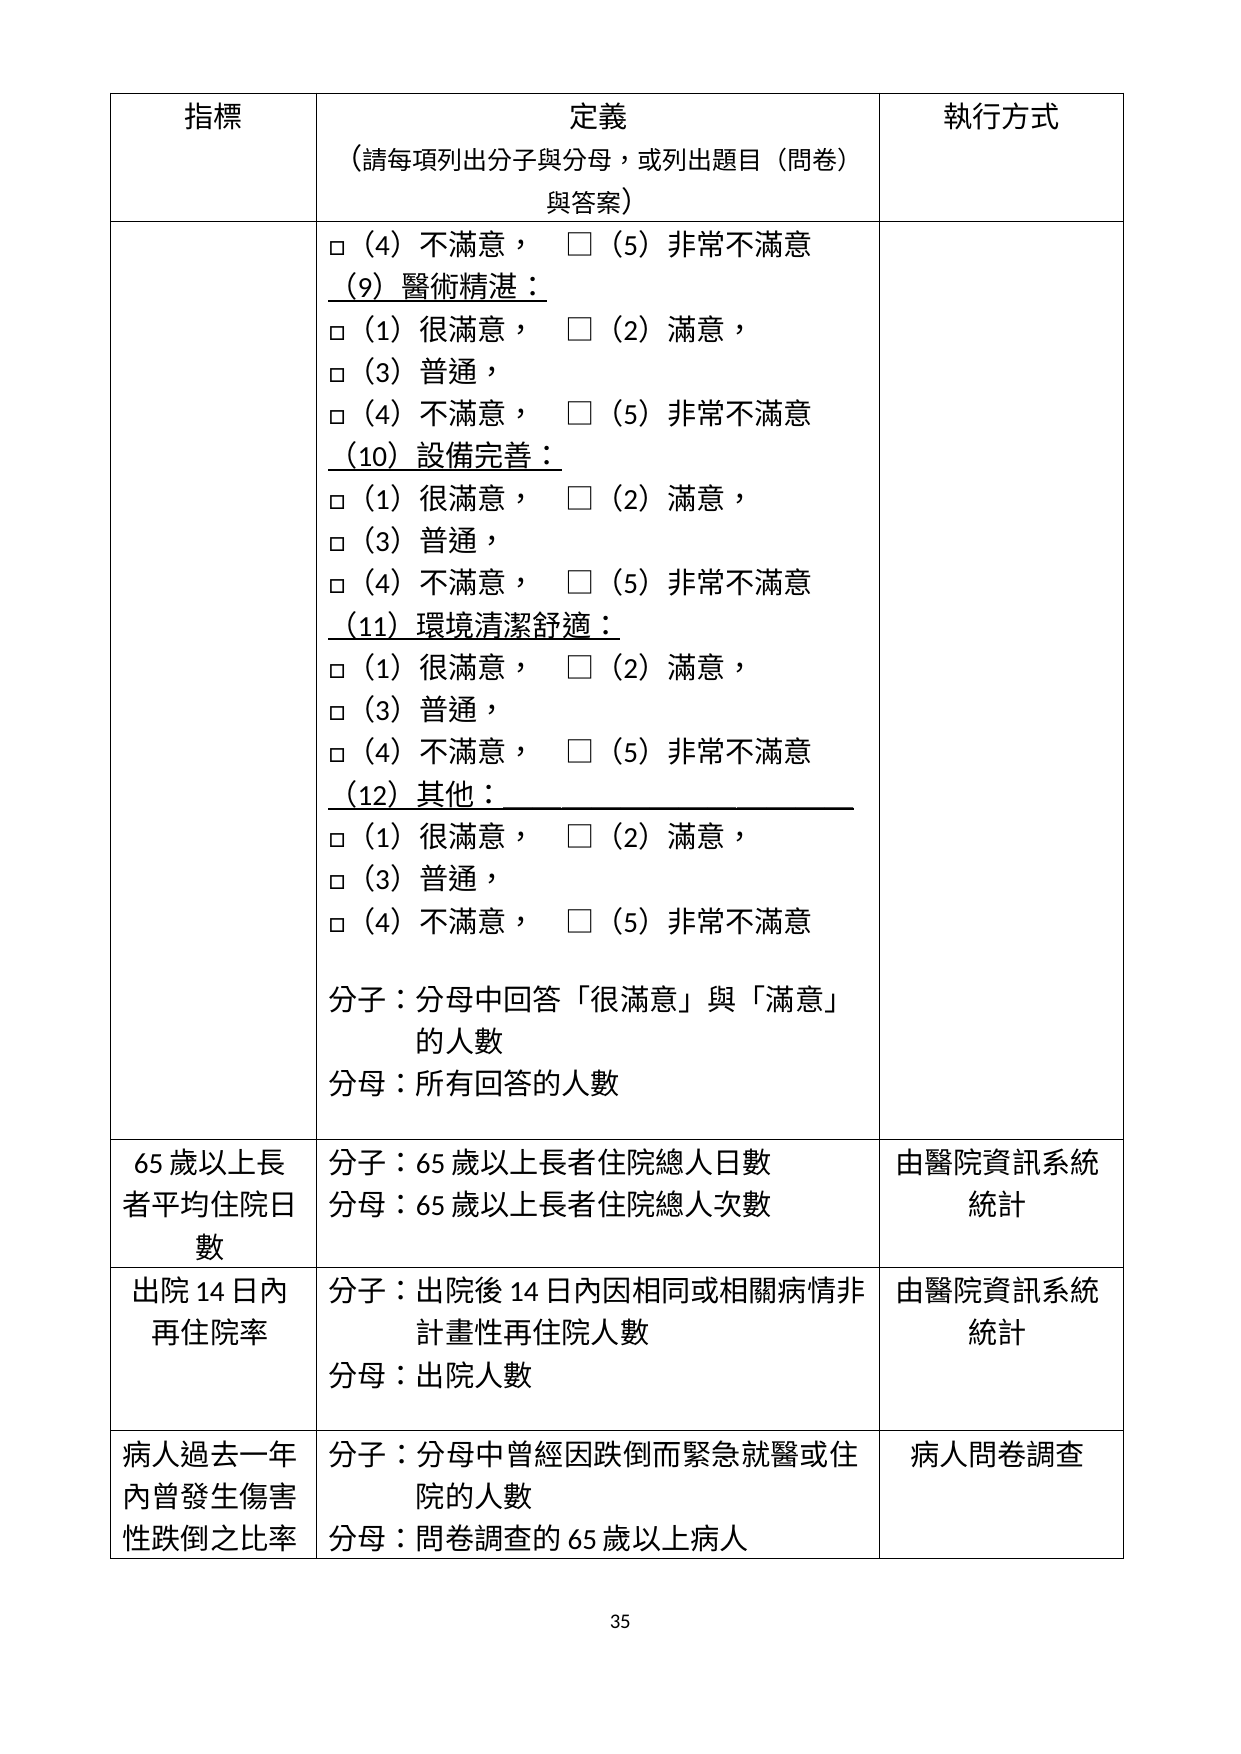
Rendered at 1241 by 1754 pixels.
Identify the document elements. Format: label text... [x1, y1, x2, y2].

table_cell 病人問卷調查 [880, 1431, 1123, 1558]
table_cell 出院14日內再住院率 [111, 1268, 316, 1430]
table_cell 分子：65歲以上長者住院總人日數 分母：65歲以上長者住院總人次數 [317, 1140, 879, 1267]
table_cell 由醫院資訊系統統計 [880, 1268, 1123, 1430]
table_cell 病人過去一年內曾發生傷害性跌倒之比率 [111, 1431, 316, 1558]
table_header 執行方式 [880, 94, 1123, 221]
table_header 指標 [111, 94, 316, 221]
table_cell 65歲以上長者平均住院日數 [111, 1140, 316, 1267]
table_cell 由醫院資訊系統統計 [880, 1140, 1123, 1267]
table_header 定義 （請每項列出分子與分母，或列出題目（問卷）與答案） [317, 94, 879, 221]
table_cell □（4）不滿意， □（5）非常不滿意 （9）醫術精湛： □（1）很滿意， □（2）滿意， □（3）普通， □（4）不滿意， □（5）非常不滿意 （10）設備完善： □（1）很滿意， □（2）滿意， □（3）普通， □（4）不滿意， □（5）非常不滿意 （11）環境清潔舒適： □（1）很滿意， □（2）滿意， □（3）普通， □（4）不滿意， □（5）非常不滿意 （12）其他：＿＿＿＿＿＿＿＿＿＿＿＿ □（1）很滿意， □（2）滿意， □（3）普通， □（4）不滿意， □（5）非常不滿意 分子：分母中回答「很滿意」與「滿意」 的人數 分母：所有回答的人數 [317, 222, 879, 1139]
table_cell [880, 222, 1123, 1139]
table_cell [111, 222, 316, 1139]
table_cell 分子：分母中曾經因跌倒而緊急就醫或住院的人數 分母：問卷調查的65歲以上病人 [317, 1431, 879, 1558]
table_cell 分子：出院後14日內因相同或相關病情非計畫性再住院人數 分母：出院人數 [317, 1268, 879, 1430]
